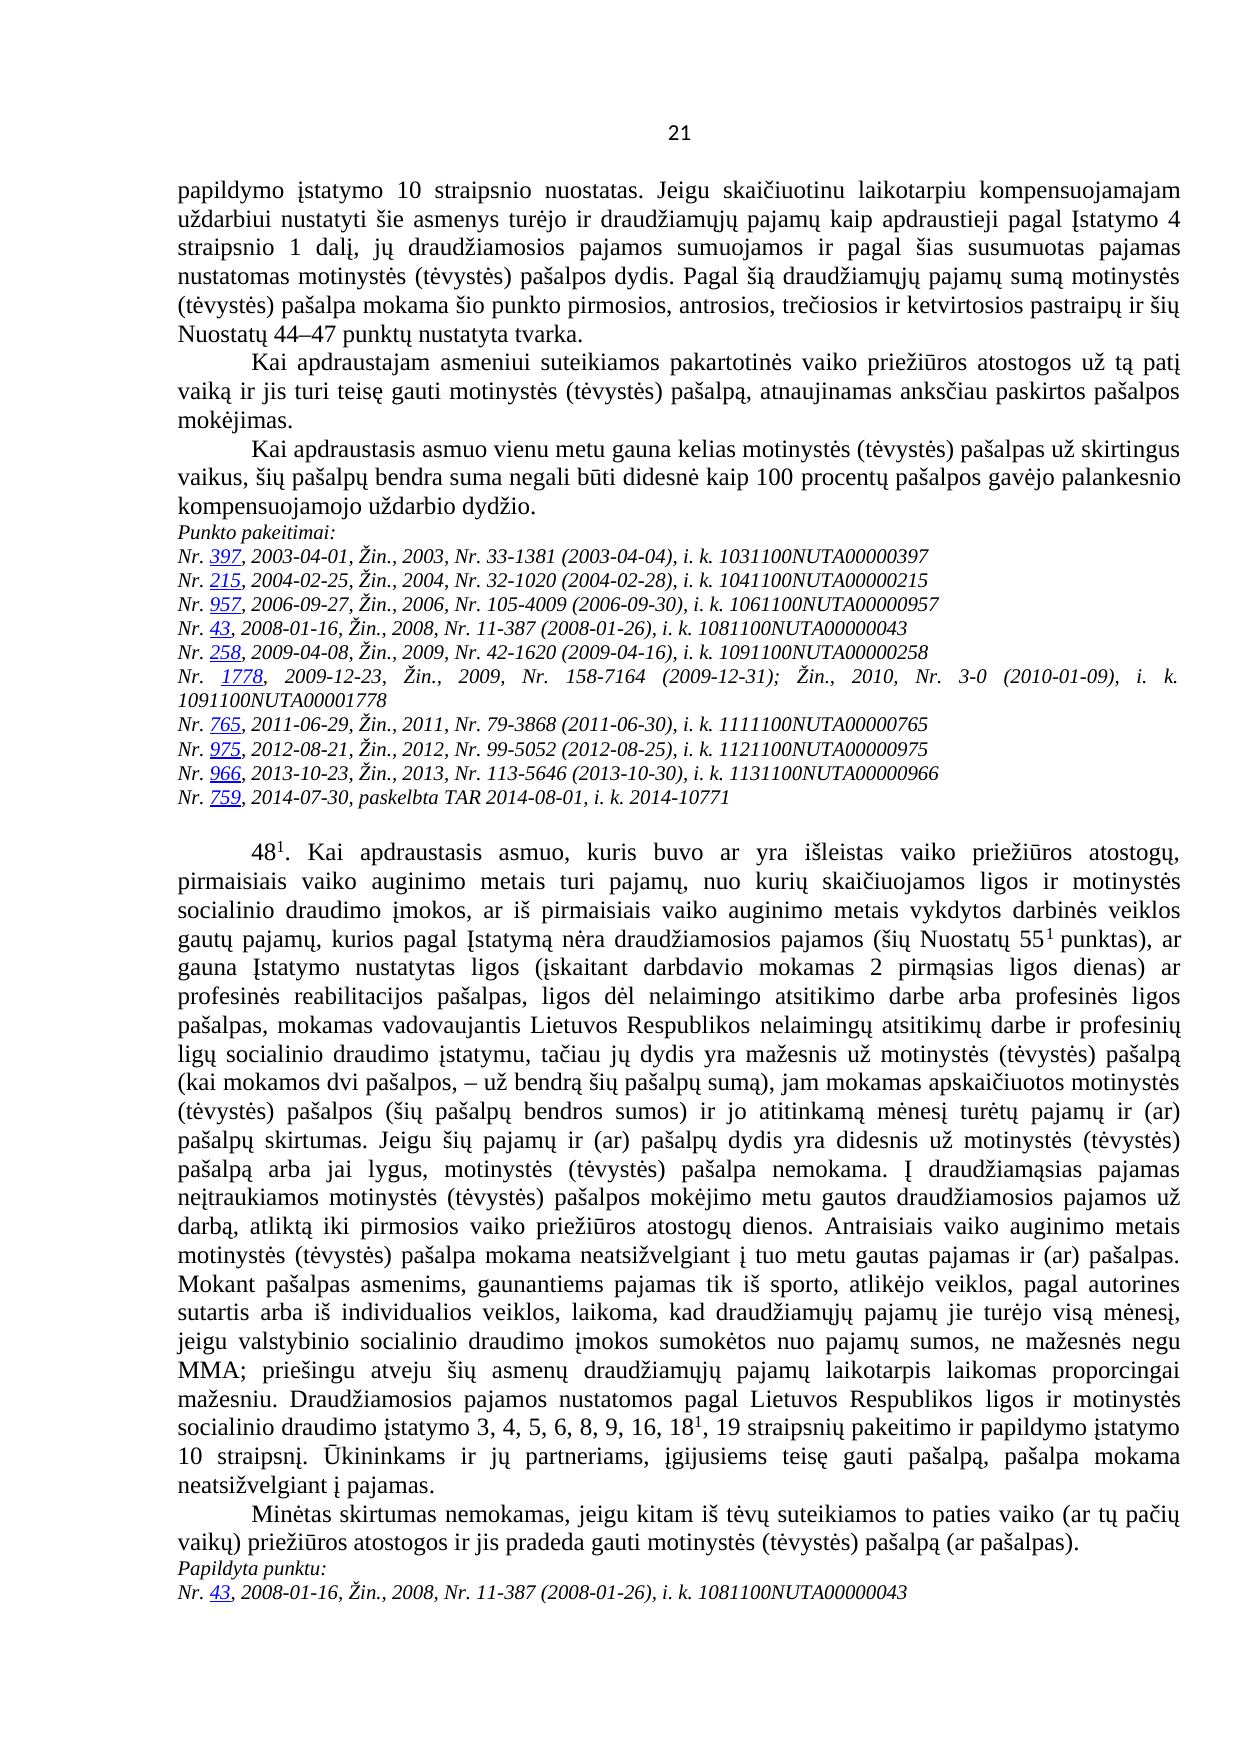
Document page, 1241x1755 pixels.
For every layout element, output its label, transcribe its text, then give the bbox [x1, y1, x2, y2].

text Kai apdraustasis asmuo vienu metu gauna kelias motinystės (tėvystės) pašalpas už skirtingus vaikus, šių pašalpų bendra suma negali būti didesnė kaip 100 procentų pašalpos gavėjo palankesnio kompensuojamojo uždarbio dydžio. [177, 434, 1181, 520]
text Nr. 966, 2013-10-23, Žin., 2013, Nr. 113-5646 (2013-10-30), i. k. 1131100NUTA00000966 [177, 761, 1181, 784]
text Nr. 397, 2003-04-01, Žin., 2003, Nr. 33-1381 (2003-04-04), i. k. 1031100NUTA00000397 [177, 544, 1181, 568]
text Punkto pakeitimai: [177, 520, 1181, 544]
text Nr. 957, 2006-09-27, Žin., 2006, Nr. 105-4009 (2006-09-30), i. k. 1061100NUTA00000957 [177, 592, 1181, 616]
text Nr. 258, 2009-04-08, Žin., 2009, Nr. 42-1620 (2009-04-16), i. k. 1091100NUTA00000258 [177, 640, 1181, 664]
text 481. Kai apdraustasis asmuo, kuris buvo ar yra išleistas vaiko priežiūros atostogų, pirmaisiais vaiko auginimo metais turi pajamų, nuo kurių skaičiuojamos ligos ir motinystės socialinio draudimo įmokos, ar iš pirmaisiais vaiko auginimo metais vykdytos darbinės veiklos gautų pajamų, kurios pagal Įstatymą nėra draudžiamosios pajamos (šių Nuostatų 551 punktas), ar gauna Įstatymo nustatytas ligos (įskaitant darbdavio mokamas 2 pirmąsias ligos dienas) ar profesinės reabilitacijos pašalpas, ligos dėl nelaimingo atsitikimo darbe arba profesinės ligos pašalpas, mokamas vadovaujantis Lietuvos Respublikos nelaimingų atsitikimų darbe ir profesinių ligų socialinio draudimo įstatymu, tačiau jų dydis yra mažesnis už motinystės (tėvystės) pašalpą (kai mokamos dvi pašalpos, – už bendrą šių pašalpų sumą), jam mokamas apskaičiuotos motinystės (tėvystės) pašalpos (šių pašalpų bendros sumos) ir jo atitinkamą mėnesį turėtų pajamų ir (ar) pašalpų skirtumas. Jeigu šių pajamų ir (ar) pašalpų dydis yra didesnis už motinystės (tėvystės) pašalpą arba jai lygus, motinystės (tėvystės) pašalpa nemokama. Į draudžiamąsias pajamas neįtraukiamos motinystės (tėvystės) pašalpos mokėjimo metu gautos draudžiamosios pajamos už darbą, atliktą iki pirmosios vaiko priežiūros atostogų dienos. Antraisiais vaiko auginimo metais motinystės (tėvystės) pašalpa mokama neatsižvelgiant į tuo metu gautas pajamas ir (ar) pašalpas. Mokant pašalpas asmenims, gaunantiems pajamas tik iš sporto, atlikėjo veiklos, pagal autorines sutartis arba iš individualios veiklos, laikoma, kad draudžiamųjų pajamų jie turėjo visą mėnesį, jeigu valstybinio socialinio draudimo įmokos sumokėtos nuo pajamų sumos, ne mažesnės negu MMA; priešingu atveju šių asmenų draudžiamųjų pajamų laikotarpis laikomas proporcingai mažesniu. Draudžiamosios pajamos nustatomos pagal Lietuvos Respublikos ligos ir motinystės socialinio draudimo įstatymo 3, 4, 5, 6, 8, 9, 16, 181, 19 straipsnių pakeitimo ir papildymo įstatymo 10 straipsnį. Ūkininkams ir jų partneriams, įgijusiems teisę gauti pašalpą, pašalpa mokama neatsižvelgiant į pajamas. [177, 837, 1181, 1499]
text Kai apdraustajam asmeniui suteikiamos pakartotinės vaiko priežiūros atostogos už tą patį vaiką ir jis turi teisę gauti motinystės (tėvystės) pašalpą, atnaujinamas anksčiau paskirtos pašalpos mokėjimas. [177, 347, 1181, 434]
text Nr. 215, 2004-02-25, Žin., 2004, Nr. 32-1020 (2004-02-28), i. k. 1041100NUTA00000215 [177, 568, 1181, 592]
text Nr. 1778, 2009-12-23, Žin., 2009, Nr. 158-7164 (2009-12-31); Žin., 2010, Nr. 3-0 (2010-01-09), i. k. 1091100NUTA00001778 [177, 664, 1181, 712]
text Minėtas skirtumas nemokamas, jeigu kitam iš tėvų suteikiamos to paties vaiko (ar tų pačių vaikų) priežiūros atostogos ir jis pradeda gauti motinystės (tėvystės) pašalpą (ar pašalpas). [177, 1499, 1181, 1556]
text Nr. 975, 2012-08-21, Žin., 2012, Nr. 99-5052 (2012-08-25), i. k. 1121100NUTA00000975 [177, 736, 1181, 761]
text Nr. 43, 2008-01-16, Žin., 2008, Nr. 11-387 (2008-01-26), i. k. 1081100NUTA00000043 [177, 1580, 1181, 1604]
text Papildyta punktu: [177, 1556, 1181, 1580]
text papildymo įstatymo 10 straipsnio nuostatas. Jeigu skaičiuotinu laikotarpiu kompensuojamajam uždarbiui nustatyti šie asmenys turėjo ir draudžiamųjų pajamų kaip apdraustieji pagal Įstatymo 4 straipsnio 1 dalį, jų draudžiamosios pajamos sumuojamos ir pagal šias susumuotas pajamas nustatomas motinystės (tėvystės) pašalpos dydis. Pagal šią draudžiamųjų pajamų sumą motinystės (tėvystės) pašalpa mokama šio punkto pirmosios, antrosios, trečiosios ir ketvirtosios pastraipų ir šių Nuostatų 44–47 punktų nustatyta tvarka. [177, 175, 1181, 347]
text Nr. 759, 2014-07-30, paskelbta TAR 2014-08-01, i. k. 2014-10771 [177, 784, 1181, 809]
text Nr. 765, 2011-06-29, Žin., 2011, Nr. 79-3868 (2011-06-30), i. k. 1111100NUTA00000765 [177, 712, 1181, 736]
text Nr. 43, 2008-01-16, Žin., 2008, Nr. 11-387 (2008-01-26), i. k. 1081100NUTA00000043 [177, 616, 1181, 640]
